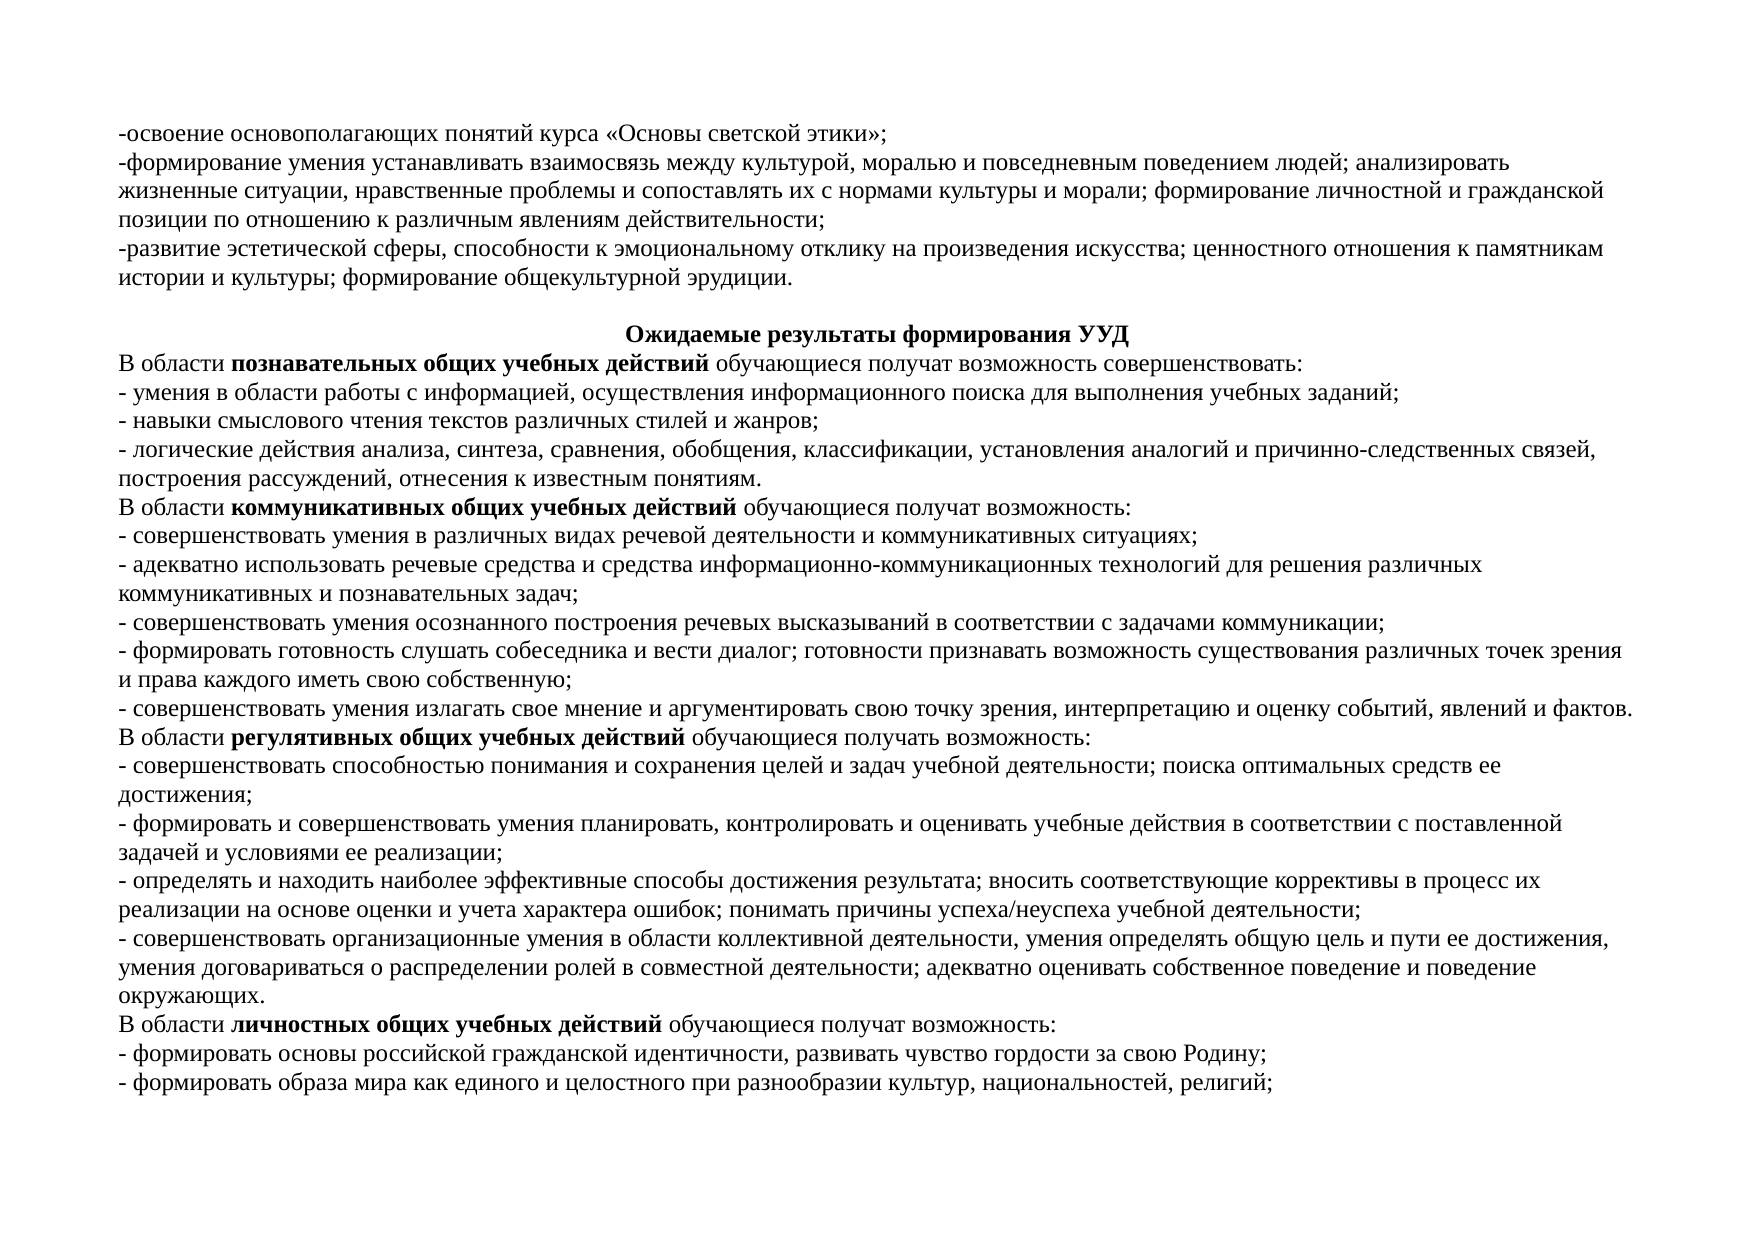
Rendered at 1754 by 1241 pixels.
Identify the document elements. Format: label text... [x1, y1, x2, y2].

text - совершенствовать способностью понимания и сохранения целей и задач учебной деятельности; поиска оптимальных средств ее достижения; [118, 751, 1636, 808]
text - навыки смыслового чтения текстов различных стилей и жанров; [118, 406, 1636, 434]
text - формировать готовность слушать собеседника и вести диалог; готовности признавать возможность существования различных точек зрения и права каждого иметь свою собственную; [118, 636, 1636, 693]
text - умения в области работы с информацией, осуществления информационного поиска для выполнения учебных заданий; [118, 377, 1636, 406]
text - определять и находить наиболее эффективные способы достижения результата; вносить соответствующие коррективы в процесс их реализации на основе оценки и учета характера ошибок; понимать причины успеха/неуспеха учебной деятельности; [118, 866, 1636, 923]
text В области регулятивных общих учебных действий обучающиеся получать возможность: [118, 722, 1636, 751]
text -освоение основополагающих понятий курса «Основы светской этики»; [118, 118, 1636, 147]
text - совершенствовать умения осознанного построения речевых высказываний в соответствии с задачами коммуникации; [118, 607, 1636, 636]
text -развитие эстетической сферы, способности к эмоциональному отклику на произведения искусства; ценностного отношения к памятникам истории и культуры; формирование общекультурной эрудиции. [118, 233, 1636, 291]
text - адекватно использовать речевые средства и средства информационно-коммуникационных технологий для решения различных коммуникативных и познавательных задач; [118, 549, 1636, 607]
text Ожидаемые результаты формирования УУД [118, 319, 1636, 348]
text В области личностных общих учебных действий обучающиеся получат возможность: [118, 1009, 1636, 1038]
text - совершенствовать умения излагать свое мнение и аргументировать свою точку зрения, интерпретацию и оценку событий, явлений и фактов. [118, 693, 1636, 722]
text - совершенствовать организационные умения в области коллективной деятельности, умения определять общую цель и пути ее достижения, умения договариваться о распределении ролей в совместной деятельности; адекватно оценивать собственное поведение и поведение окружающих. [118, 923, 1636, 1009]
text В области коммуникативных общих учебных действий обучающиеся получат возможность: [118, 492, 1636, 521]
text В области познавательных общих учебных действий обучающиеся получат возможность совершенствовать: [118, 348, 1636, 377]
text -формирование умения устанавливать взаимосвязь между культурой, моралью и повседневным поведением людей; анализировать жизненные ситуации, нравственные проблемы и сопоставлять их с нормами культуры и морали; формирование личностной и гражданской позиции по отношению к различным явлениям действительности; [118, 147, 1636, 233]
text - формировать и совершенствовать умения планировать, контролировать и оценивать учебные действия в соответствии с поставленной задачей и условиями ее реализации; [118, 808, 1636, 866]
text - формировать основы российской гражданской идентичности, развивать чувство гордости за свою Родину; [118, 1038, 1636, 1067]
text - формировать образа мира как единого и целостного при разнообразии культур, национальностей, религий; [118, 1067, 1636, 1096]
text - логические действия анализа, синтеза, сравнения, обобщения, классификации, установления аналогий и причинно-следственных связей, построения рассуждений, отнесения к известным понятиям. [118, 434, 1636, 492]
text - совершенствовать умения в различных видах речевой деятельности и коммуникативных ситуациях; [118, 521, 1636, 549]
